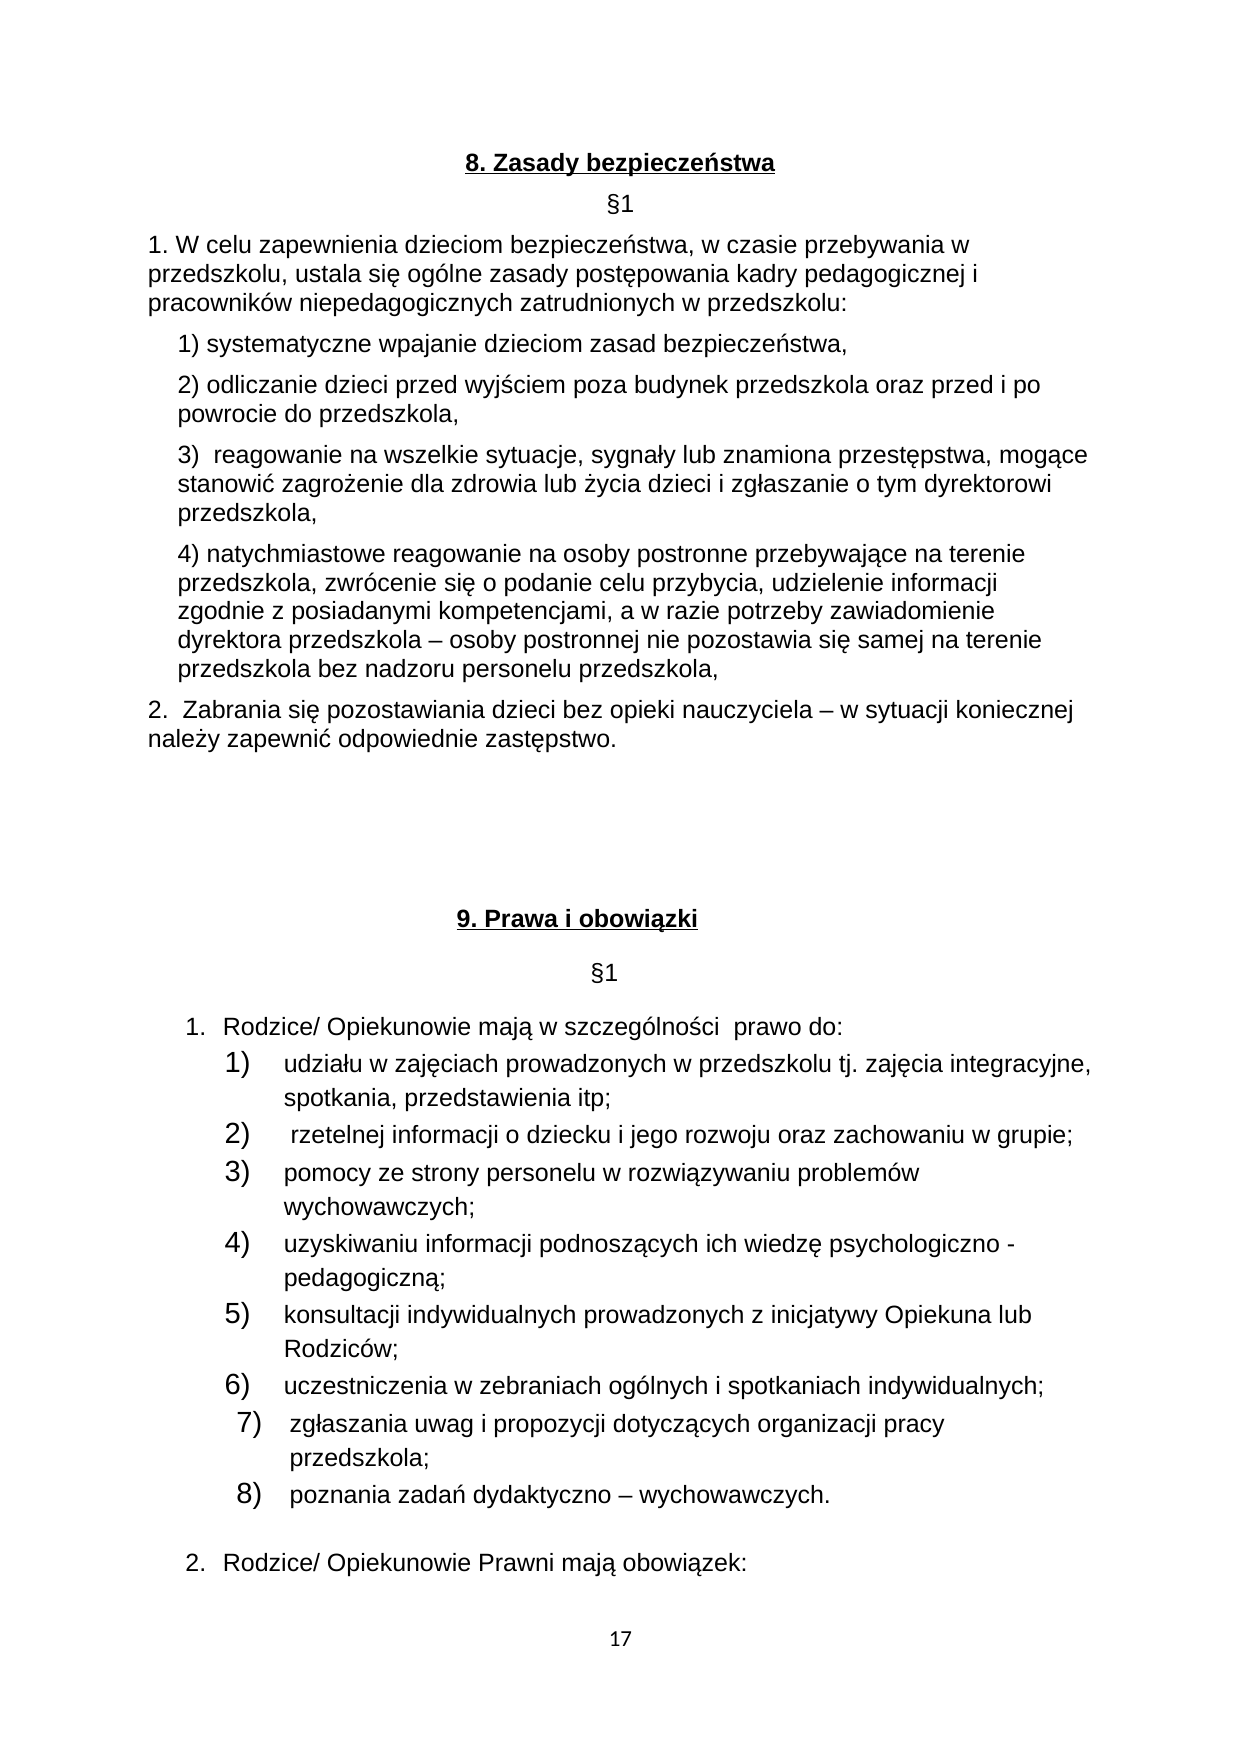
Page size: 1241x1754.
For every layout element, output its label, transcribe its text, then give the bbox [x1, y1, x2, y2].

list uczestniczenia w zebraniach ogólnych i spotkaniach indywidualnych; [224, 1367, 1093, 1400]
text 8. Zasady bezpieczeństwa [148, 148, 1093, 176]
text 2) odliczanie dzieci przed wyjściem poza budynek przedszkola oraz przed i po powrocie do przedszkola, [177, 370, 1093, 428]
list udziału w zajęciach prowadzonych w przedszkolu tj. zajęcia integracyjne, spotkania, przedstawienia itp; [224, 1045, 1093, 1111]
text §1 [148, 958, 1093, 987]
list rzetelnej informacji o dziecku i jego rozwoju oraz zachowaniu w grupie; [224, 1116, 1093, 1149]
text 4) natychmiastowe reagowanie na osoby postronne przebywające na terenie przedszkola, zwrócenie się o podanie celu przybycia, udzielenie informacji zgodnie z posiadanymi kompetencjami, a w razie potrzeby zawiadomienie dyrektora przedszkola – osoby postronnej nie pozostawia się samej na terenie przedszkola bez nadzoru personelu przedszkola, [177, 539, 1093, 683]
list zgłaszania uwag i propozycji dotyczących organizacji pracy przedszkola; [236, 1405, 1093, 1472]
list pomocy ze strony personelu w rozwiązywaniu problemów wychowawczych; [224, 1154, 1093, 1221]
list konsultacji indywidualnych prowadzonych z inicjatywy Opiekuna lub Rodziców; [224, 1296, 1093, 1362]
list Rodzice/ Opiekunowie mają w szczególności prawo do: [185, 1012, 1093, 1041]
text 9. Prawa i obowiązki [148, 904, 1093, 933]
text 1. W celu zapewnienia dzieciom bezpieczeństwa, w czasie przebywania w przedszkolu, ustala się ogólne zasady postępowania kadry pedagogicznej i pracowników niepedagogicznych zatrudnionych w przedszkolu: [148, 230, 1093, 316]
list poznania zadań dydaktyczno – wychowawczych. [236, 1476, 1093, 1510]
text 2. Zabrania się pozostawiania dzieci bez opieki nauczyciela – w sytuacji koniecznej należy zapewnić odpowiednie zastępstwo. [148, 695, 1093, 753]
list uzyskiwaniu informacji podnoszących ich wiedzę psychologiczno - pedagogiczną; [224, 1225, 1093, 1292]
text 3) reagowanie na wszelkie sytuacje, sygnały lub znamiona przestępstwa, mogące stanowić zagrożenie dla zdrowia lub życia dzieci i zgłaszanie o tym dyrektorowi przedszkola, [177, 440, 1093, 526]
text §1 [148, 189, 1093, 218]
text 1) systematyczne wpajanie dzieciom zasad bezpieczeństwa, [177, 329, 1093, 358]
list Rodzice/ Opiekunowie Prawni mają obowiązek: [185, 1548, 1093, 1576]
